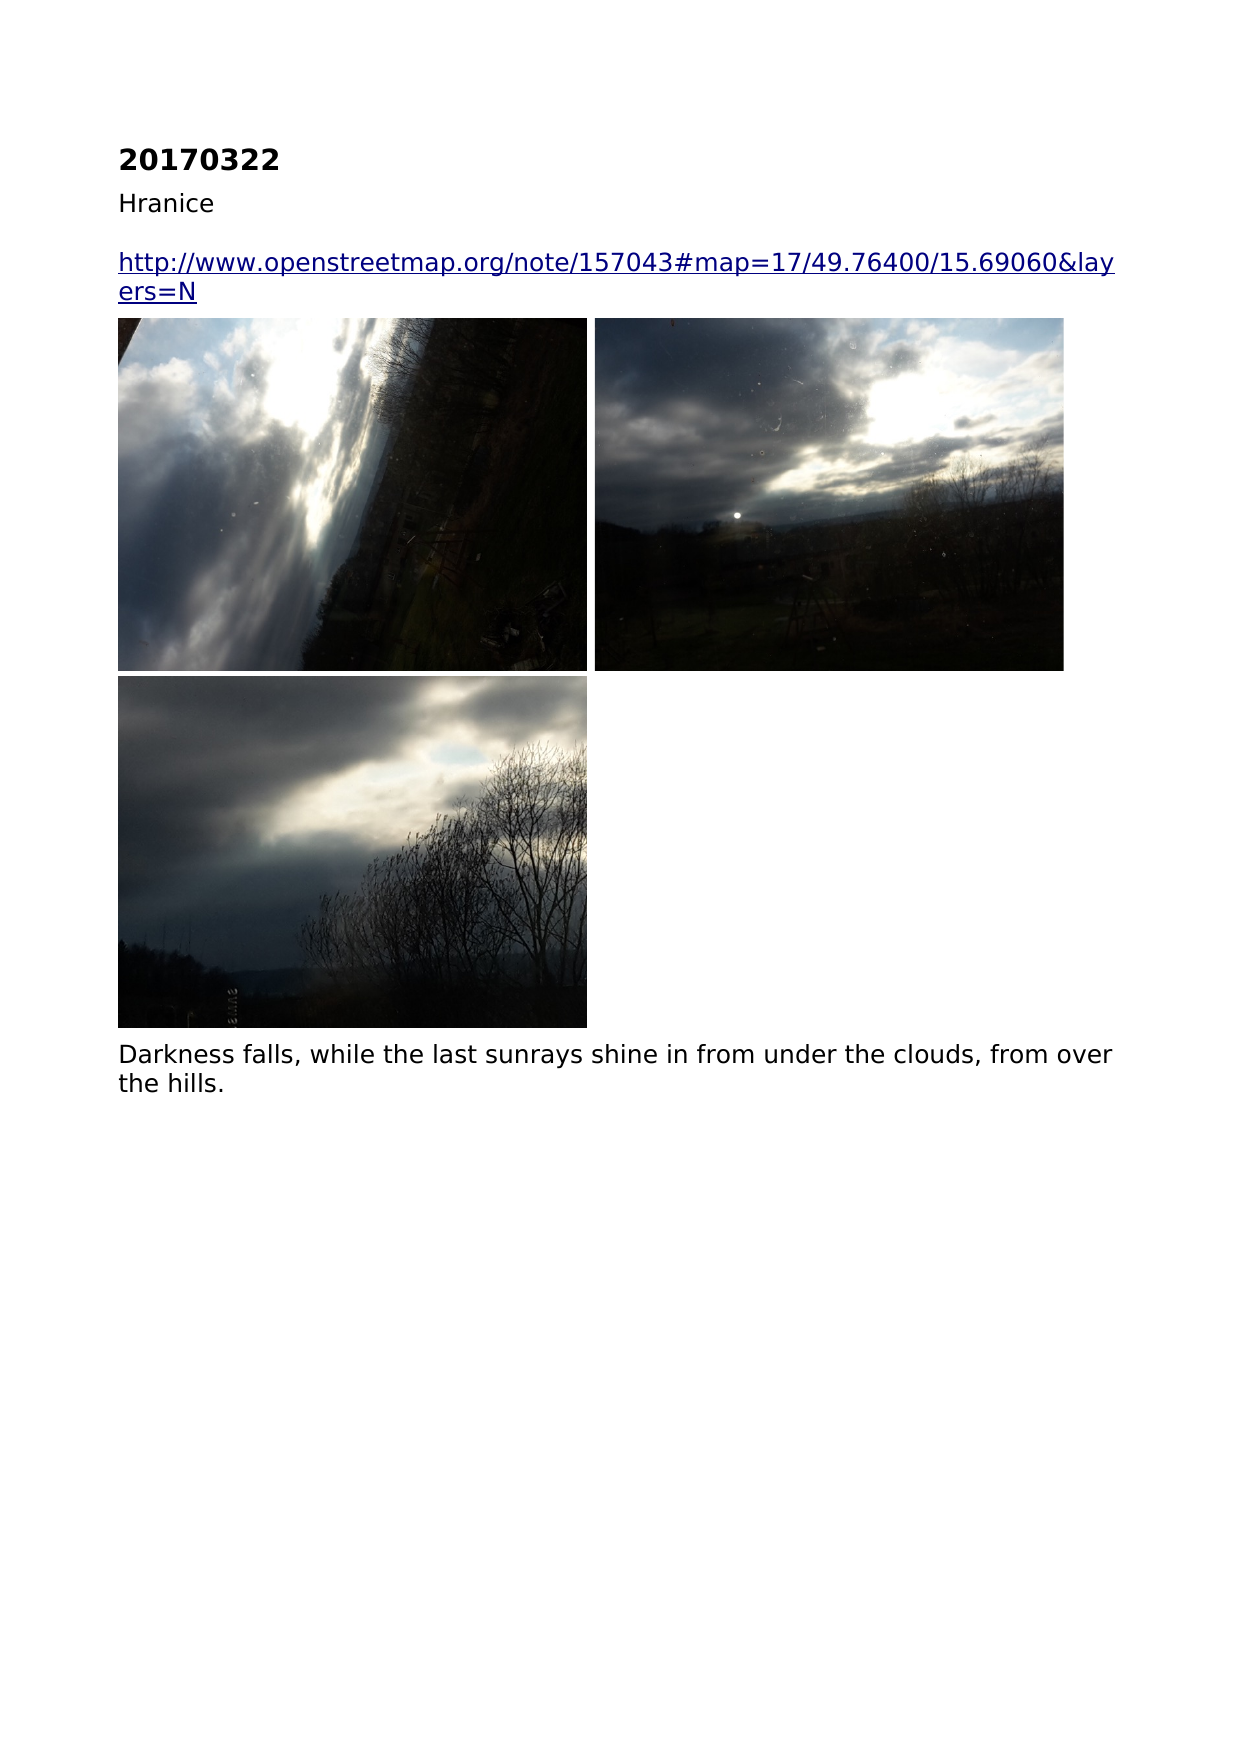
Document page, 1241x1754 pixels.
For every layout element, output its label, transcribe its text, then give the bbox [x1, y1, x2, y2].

subtitle 20170322 [118, 143, 1122, 177]
picture [594, 318, 1064, 671]
text Darkness falls, while the last sunrays shine in from under the clouds, from over the hills. [118, 1040, 1122, 1099]
picture [118, 676, 587, 1028]
text Hranice http://www.openstreetmap.org/note/157043#map=17/49.76400/15.69060&layers=N [118, 189, 1122, 306]
picture [118, 318, 587, 671]
